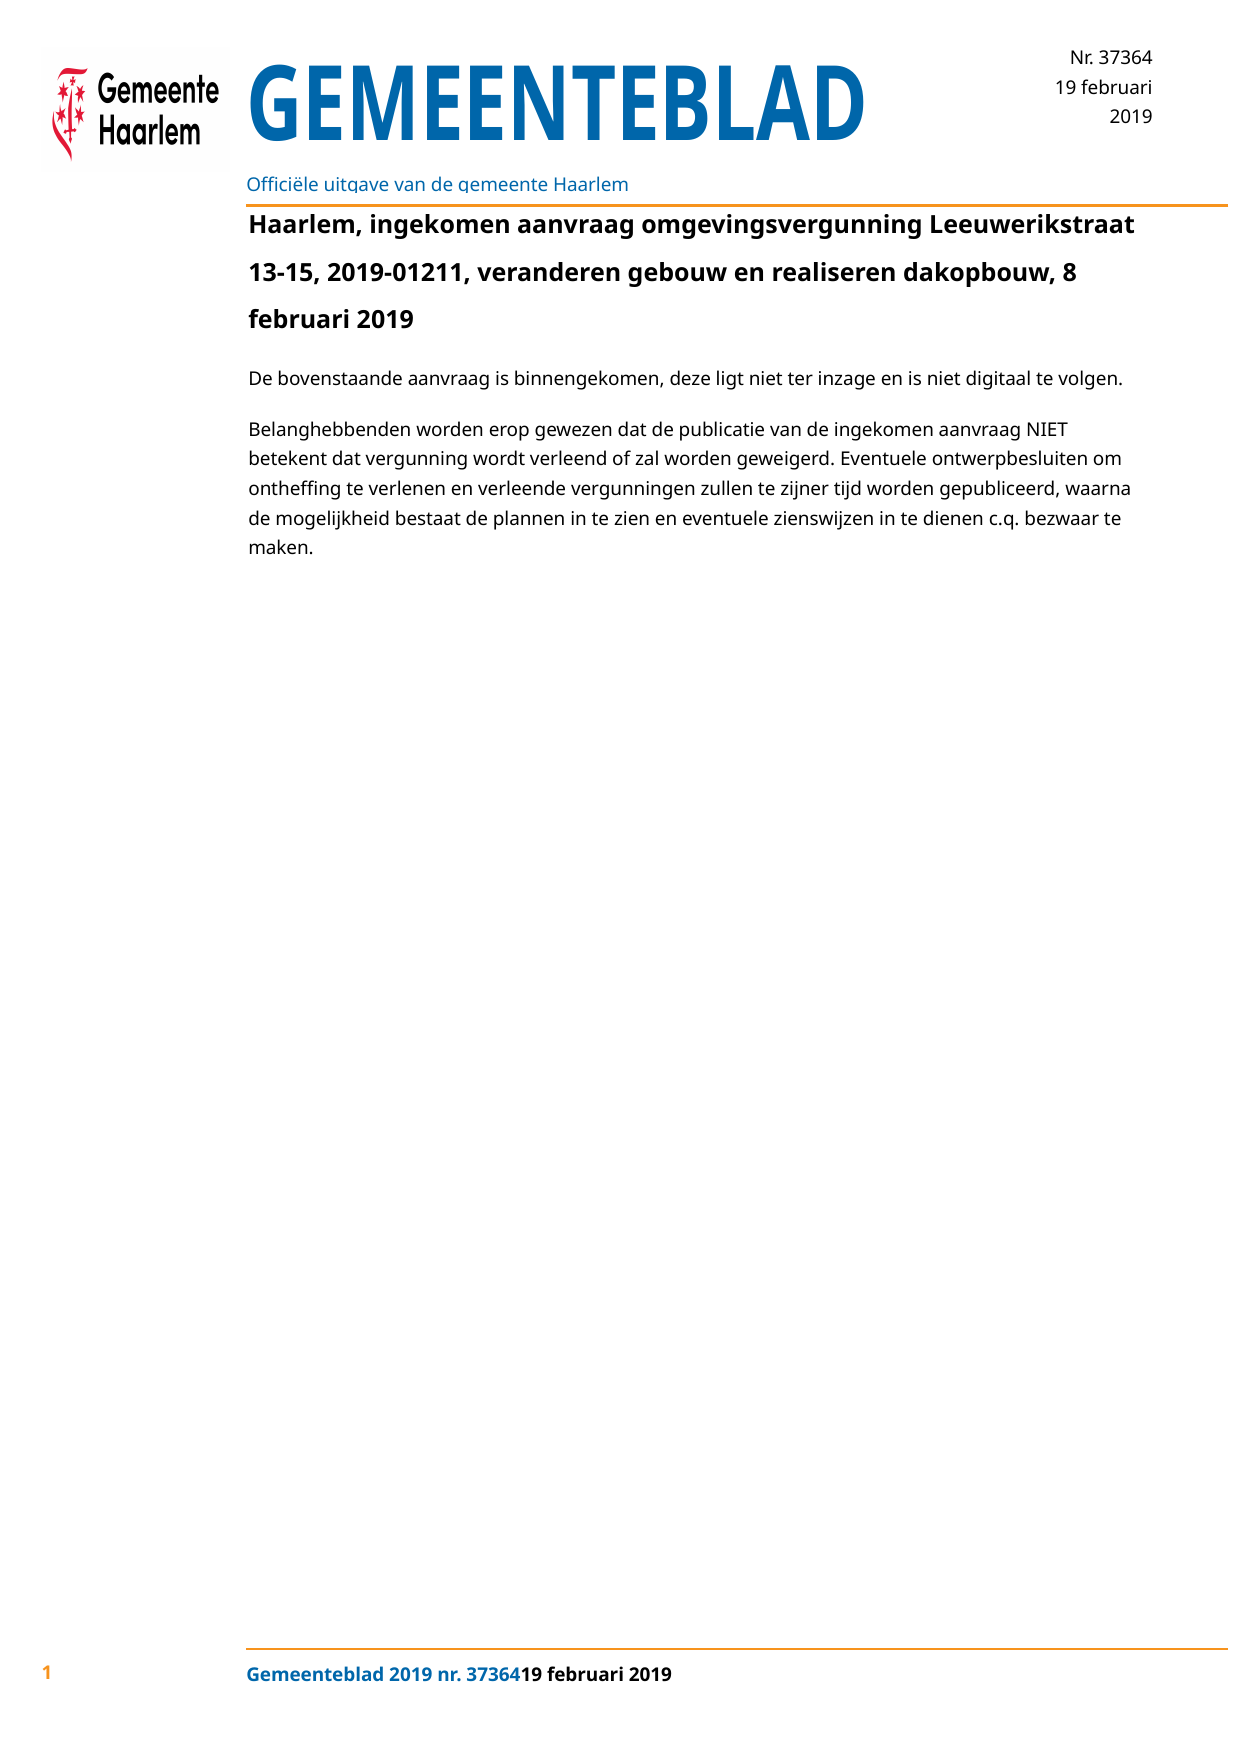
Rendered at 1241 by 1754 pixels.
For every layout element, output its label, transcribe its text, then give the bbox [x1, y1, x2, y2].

picture [41, 47, 231, 172]
text De bovenstaande aanvraag is binnengekomen, deze ligt niet ter inzage en is niet digitaal te volgen. [248, 366, 1152, 391]
text Belanghebbenden worden erop gewezen dat de publicatie van de ingekomen aanvraag NIET betekent dat vergunning wordt verleend of zal worden geweigerd. Eventuele ontwerpbesluiten om ontheffing te verlenen en verleende vergunningen zullen te zijner tijd worden gepubliceerd, waarna de mogelijkheid bestaat de plannen in te zien en eventuele zienswijzen in te dienen c.q. bezwaar te maken. [248, 416, 1152, 560]
text Haarlem, ingekomen aanvraag omgevingsvergunning Leeuwerikstraat 13-15, 2019-01211, veranderen gebouw en realiseren dakopbouw, 8 februari 2019 [248, 207, 1152, 336]
